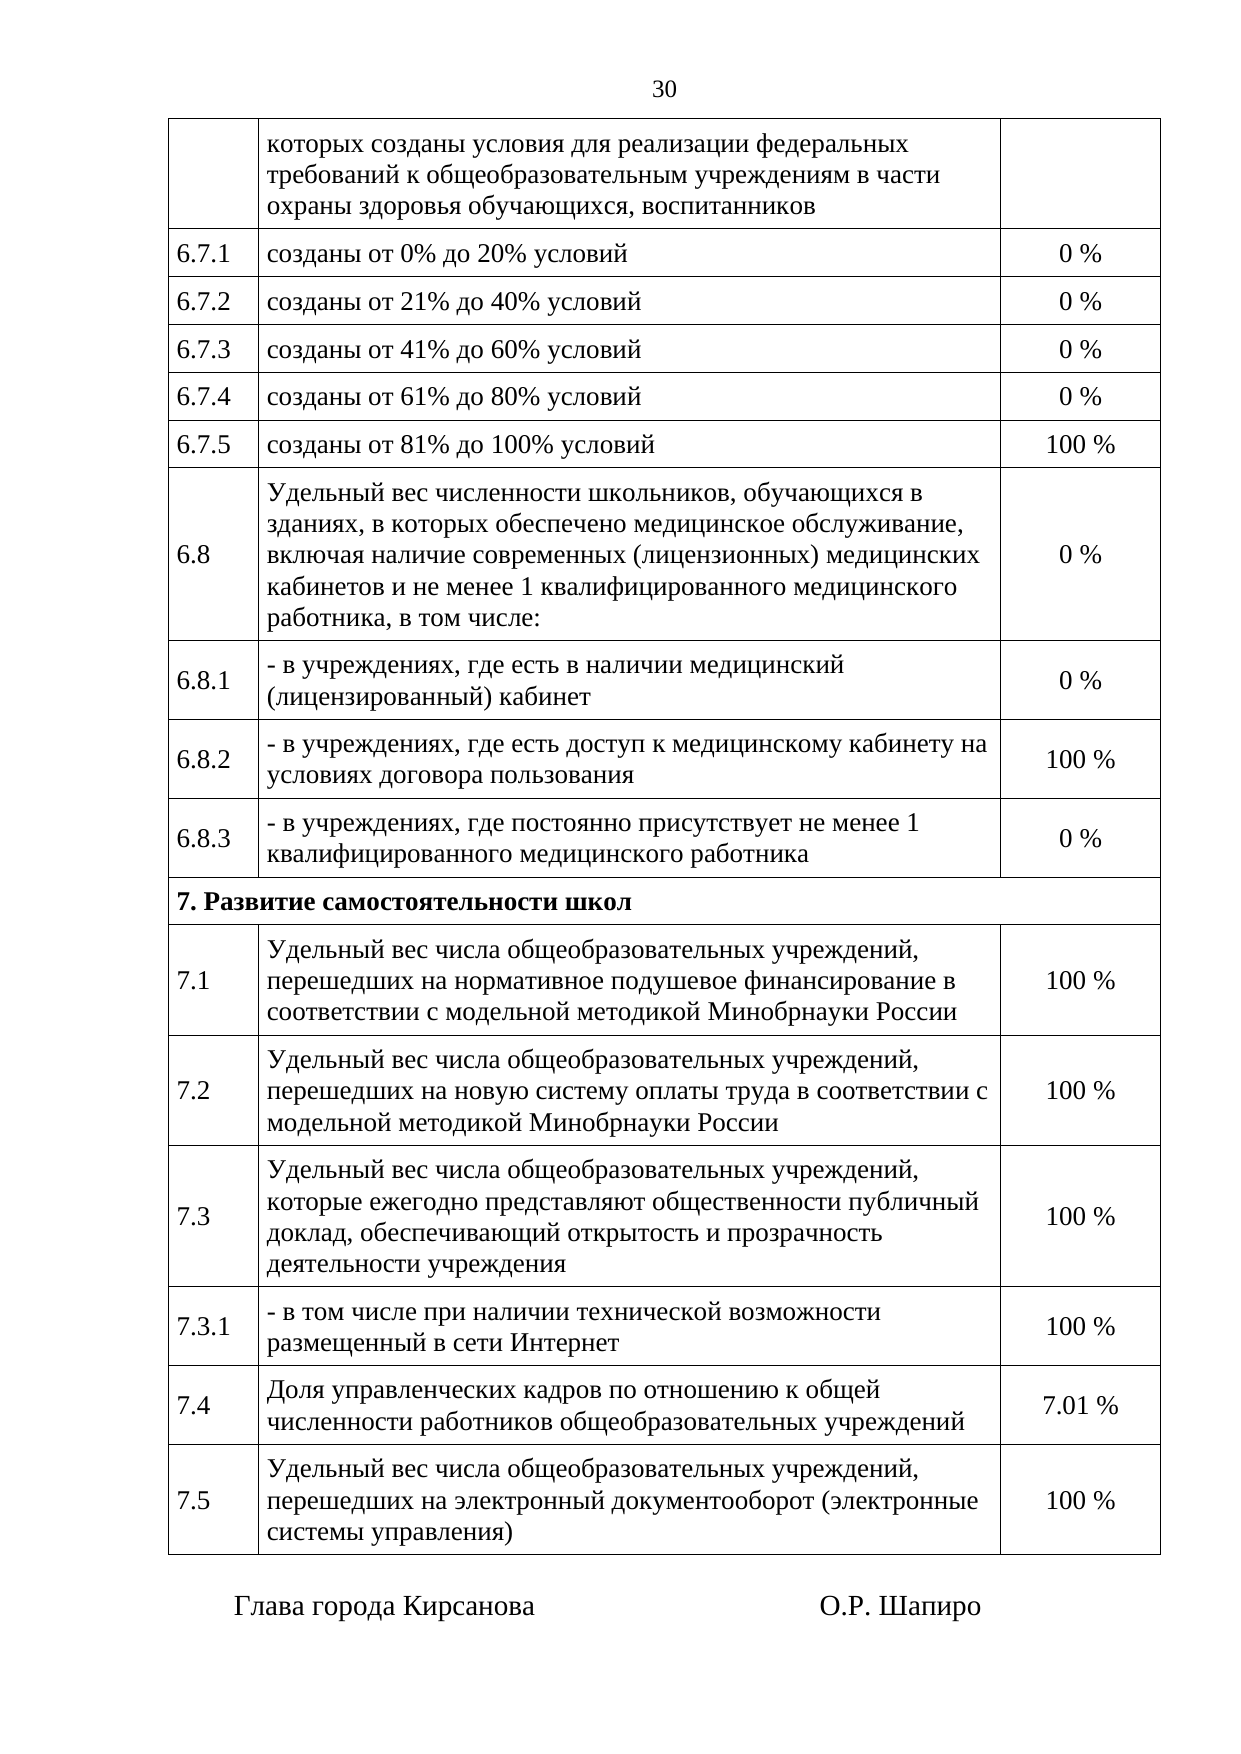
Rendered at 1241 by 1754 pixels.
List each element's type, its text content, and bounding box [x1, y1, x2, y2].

table_cell 0 % [1001, 799, 1160, 877]
table_cell 6.7.5 [169, 421, 258, 467]
table_cell 6.8 [169, 468, 258, 640]
table_cell Доля управленческих кадров по отношению к общей численности работников общеобразовательных учреждений [259, 1366, 1000, 1444]
table_cell 6.7.3 [169, 325, 258, 372]
table_cell Удельный вес числа общеобразовательных учреждений, перешедших на электронный документооборот (электронные системы управления) [259, 1445, 1000, 1554]
table_cell созданы от 21% до 40% условий [259, 277, 1000, 324]
table_cell - в учреждениях, где есть доступ к медицинскому кабинету на условиях договора пользования [259, 720, 1000, 798]
table_cell Удельный вес числа общеобразовательных учреждений, перешедших на нормативное подушевое финансирование в соответствии с модельной методикой Минобрнауки России [259, 925, 1000, 1034]
table_cell 0 % [1001, 325, 1160, 372]
table_cell 7.3 [169, 1146, 258, 1286]
table_cell 6.7.2 [169, 277, 258, 324]
table_cell созданы от 81% до 100% условий [259, 421, 1000, 467]
table_cell созданы от 41% до 60% условий [259, 325, 1000, 372]
table_cell Удельный вес численности школьников, обучающихся в зданиях, в которых обеспечено медицинское обслуживание, включая наличие современных (лицензионных) медицинских кабинетов и не менее 1 квалифицированного медицинского работника, в том числе: [259, 468, 1000, 640]
table_cell 100 % [1001, 1146, 1160, 1286]
table_cell 7.01 % [1001, 1366, 1160, 1444]
table_cell 100 % [1001, 1445, 1160, 1554]
table_cell 6.7.4 [169, 373, 258, 419]
text Глава города Кирсанова О.Р. Шапиро [177, 1588, 1152, 1622]
table_cell 0 % [1001, 229, 1160, 276]
table_cell [169, 119, 258, 228]
table_cell 6.8.2 [169, 720, 258, 798]
table_cell 7.2 [169, 1036, 258, 1144]
table_cell 100 % [1001, 1287, 1160, 1365]
table_cell созданы от 0% до 20% условий [259, 229, 1000, 276]
table_cell 0 % [1001, 373, 1160, 419]
table_cell 0 % [1001, 277, 1160, 324]
table_cell 100 % [1001, 925, 1160, 1034]
table_cell 7. Развитие самостоятельности школ [169, 878, 1160, 924]
table_cell 7.5 [169, 1445, 258, 1554]
table_cell Удельный вес числа общеобразовательных учреждений, которые ежегодно представляют общественности публичный доклад, обеспечивающий открытость и прозрачность деятельности учреждения [259, 1146, 1000, 1286]
table_cell которых созданы условия для реализации федеральных требований к общеобразовательным учреждениям в части охраны здоровья обучающихся, воспитанников [259, 119, 1000, 228]
table_cell 100 % [1001, 1036, 1160, 1144]
table_cell 7.3.1 [169, 1287, 258, 1365]
table_cell Удельный вес числа общеобразовательных учреждений, перешедших на новую систему оплаты труда в соответствии с модельной методикой Минобрнауки России [259, 1036, 1000, 1144]
table_cell 0 % [1001, 468, 1160, 640]
table_cell 7.1 [169, 925, 258, 1034]
table_cell 100 % [1001, 720, 1160, 798]
table_cell 6.8.3 [169, 799, 258, 877]
table_cell - в учреждениях, где есть в наличии медицинский (лицензированный) кабинет [259, 641, 1000, 719]
table_cell 6.7.1 [169, 229, 258, 276]
table_cell - в учреждениях, где постоянно присутствует не менее 1 квалифицированного медицинского работника [259, 799, 1000, 877]
table_cell созданы от 61% до 80% условий [259, 373, 1000, 419]
table_cell 0 % [1001, 641, 1160, 719]
table_cell 100 % [1001, 421, 1160, 467]
table_cell [1001, 119, 1160, 228]
table_cell 6.8.1 [169, 641, 258, 719]
table_cell - в том числе при наличии технической возможности размещенный в сети Интернет [259, 1287, 1000, 1365]
table_cell 7.4 [169, 1366, 258, 1444]
